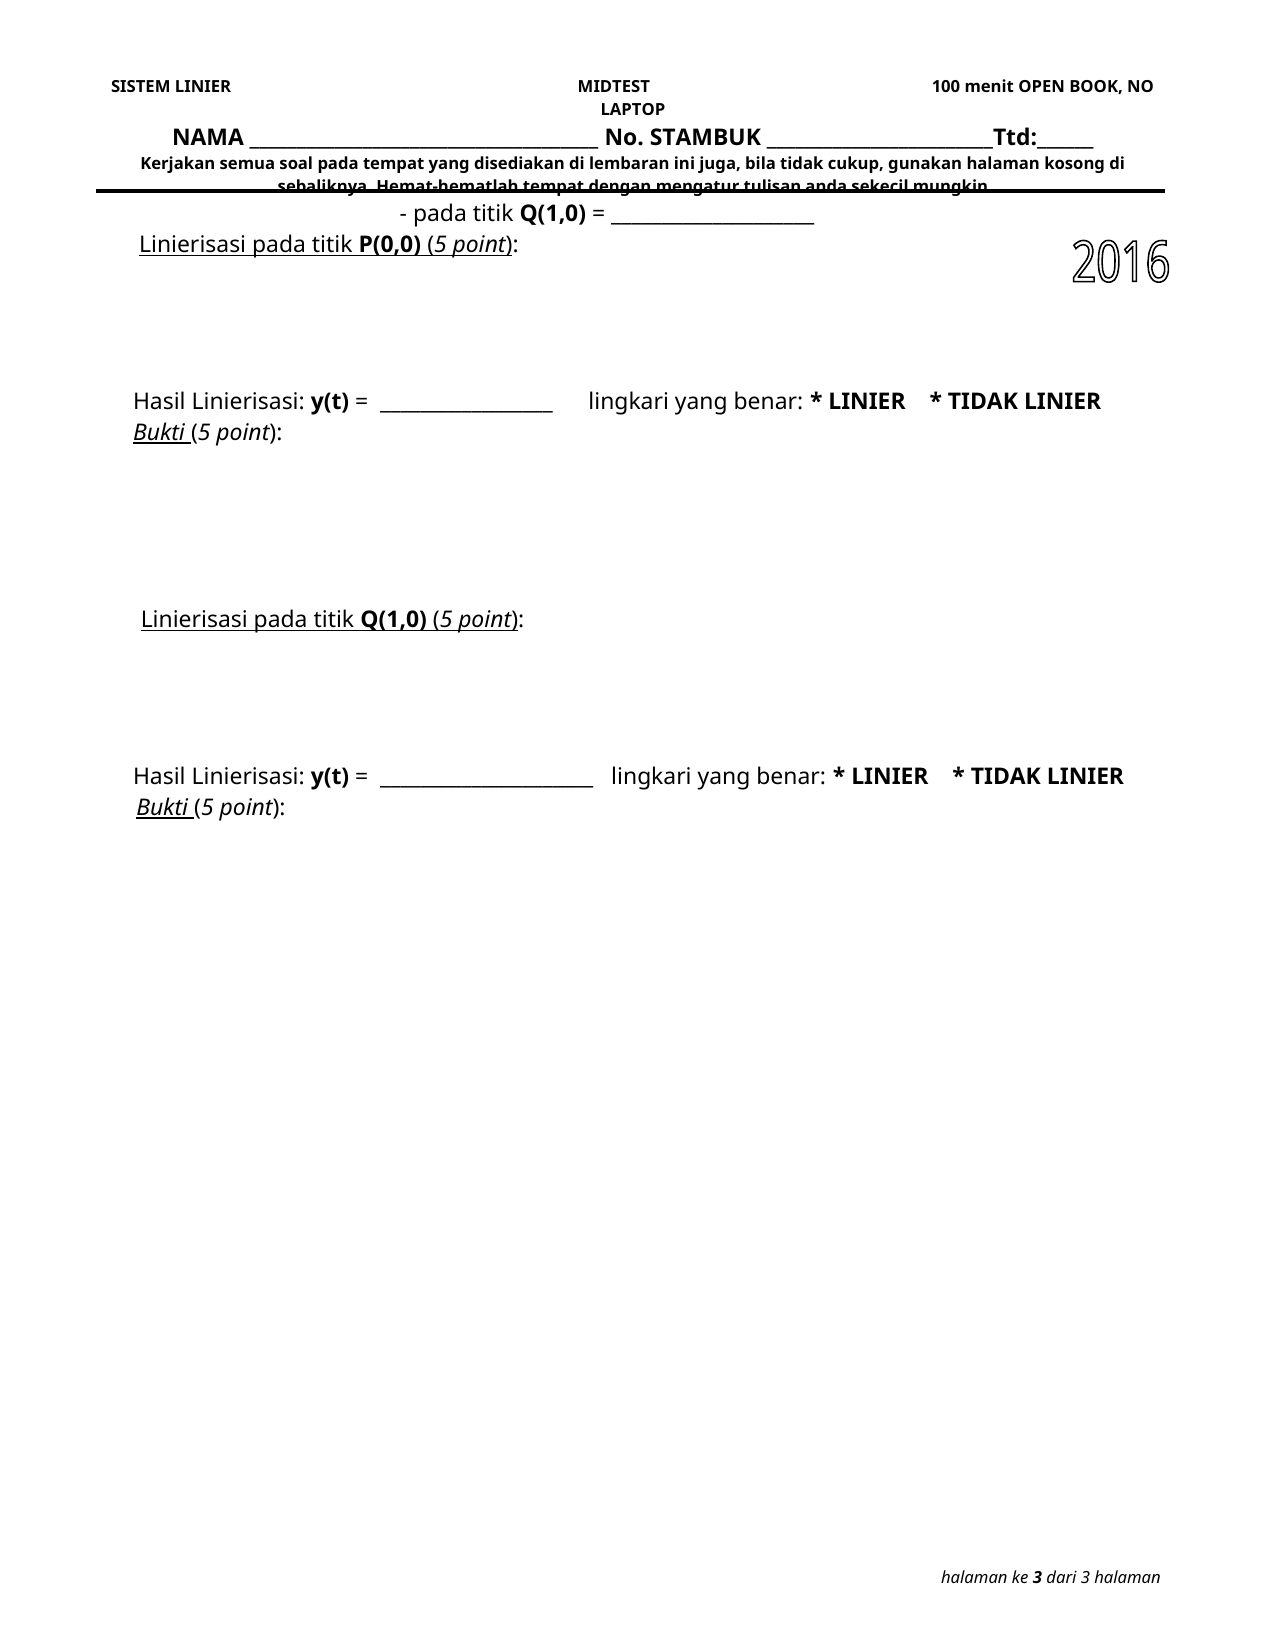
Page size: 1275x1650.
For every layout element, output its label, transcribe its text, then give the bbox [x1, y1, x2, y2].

text Linierisasi pada titik Q(1,0) (5 point): [141, 603, 1162, 634]
text - pada titik Q(1,0) = ____________________ [103, 197, 1162, 228]
text Hasil Linierisasi: y(t) = _________________ lingkari yang benar: * LINIER * TIDAK LINIER [103, 384, 1162, 416]
text Hasil Linierisasi: y(t) = _____________________ lingkari yang benar: * LINIER * TIDAK LINIER [103, 759, 1162, 791]
text Bukti (5 point): [106, 791, 1162, 822]
text Bukti (5 point): [103, 416, 1162, 447]
text Linierisasi pada titik P(0,0) (5 point): [103, 228, 1162, 259]
